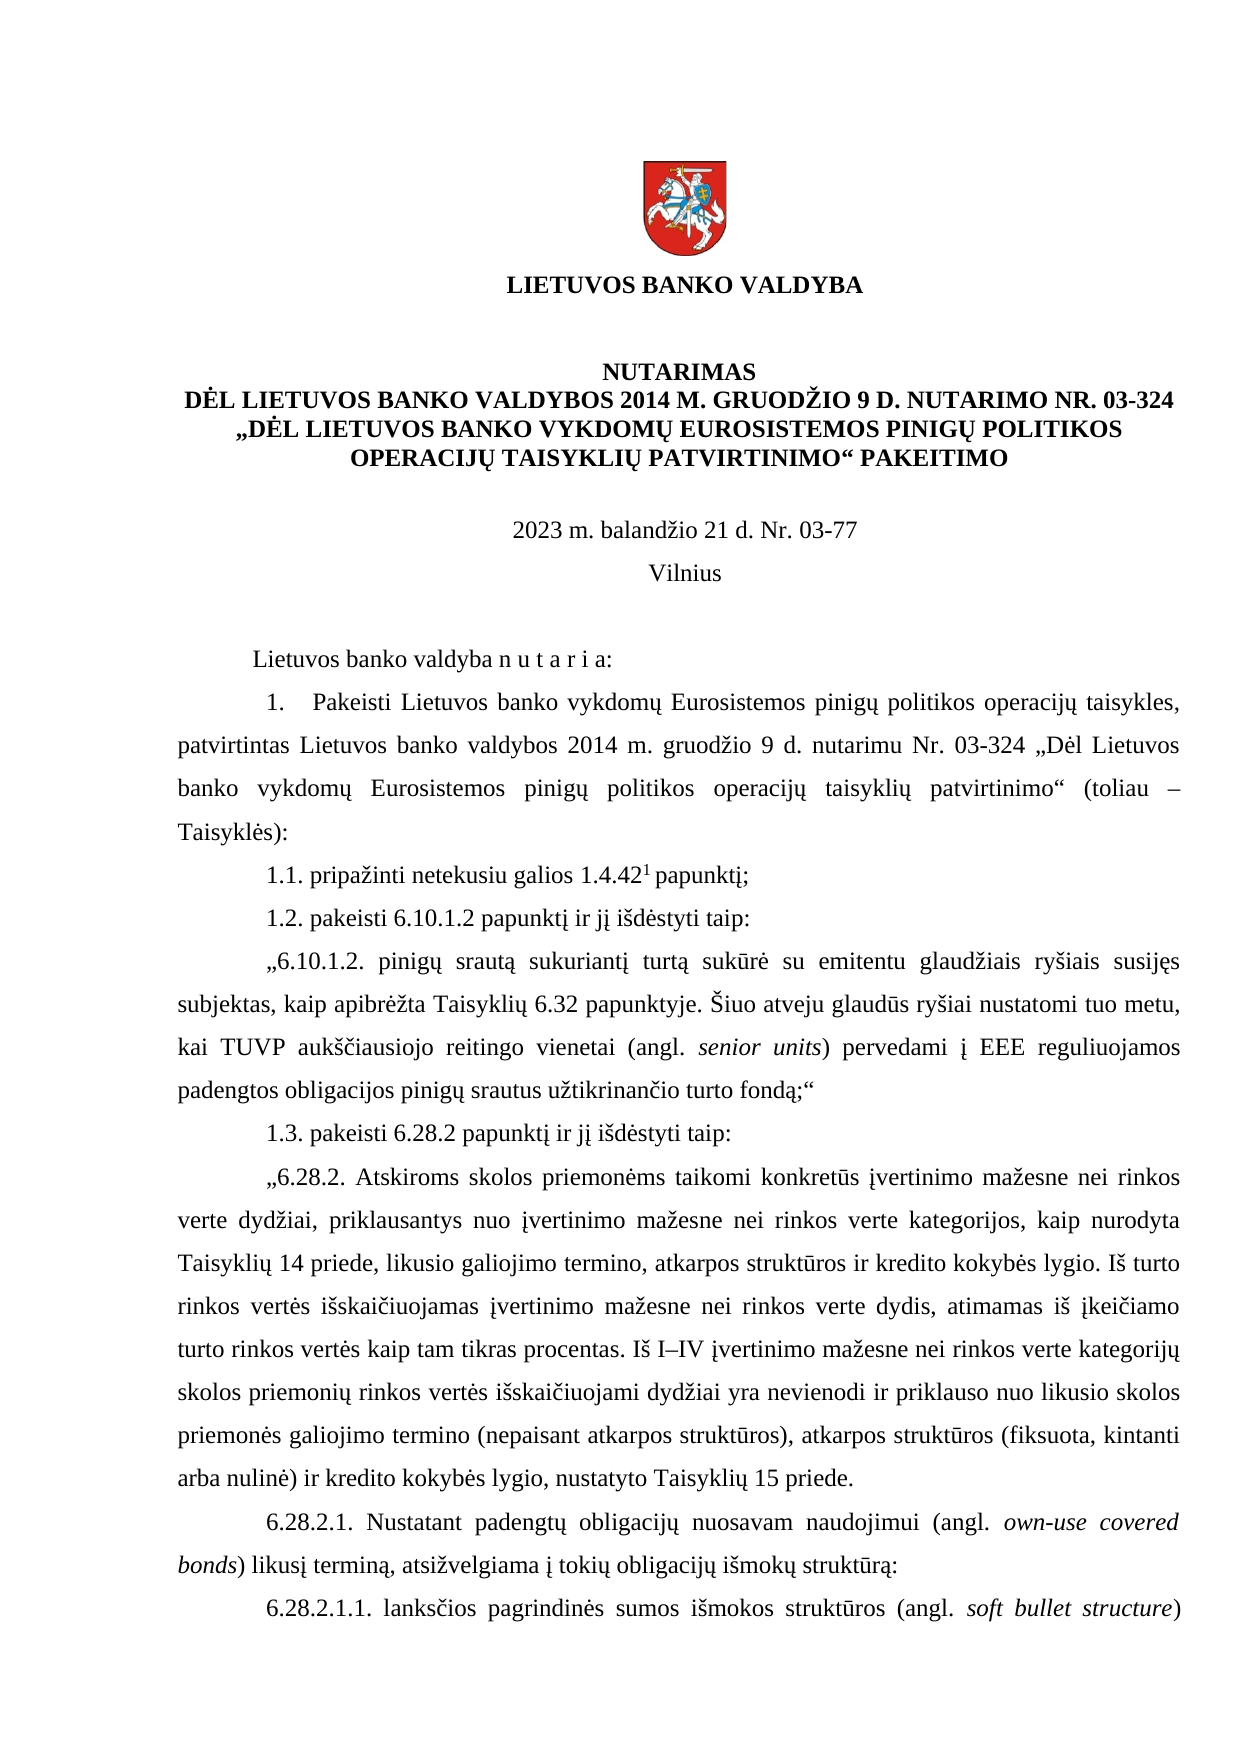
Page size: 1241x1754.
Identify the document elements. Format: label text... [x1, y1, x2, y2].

text DĖL LIETUVOS BANKO VALDYBOS 2014 M. GRUODŽIO 9 D. NUTARIMO NR. 03-324 „DĖL LIETUVOS BANKO VYKDOMŲ EUROSISTEMOS PINIGŲ POLITIKOS OPERACIJŲ TAISYKLIŲ PATVIRTINIMO“ PAKEITIMO [177, 385, 1181, 472]
text 1. Pakeisti Lietuvos banko vykdomų Eurosistemos pinigų politikos operacijų taisykles, patvirtintas Lietuvos banko valdybos 2014 m. gruodžio 9 d. nutarimu Nr. 03-324 „Dėl Lietuvos banko vykdomų Eurosistemos pinigų politikos operacijų taisyklių patvirtinimo“ (toliau – Taisyklės): [177, 687, 1181, 845]
text „6.10.1.2. pinigų srautą sukuriantį turtą sukūrė su emitentu glaudžiais ryšiais susijęs subjektas, kaip apibrėžta Taisyklių 6.32 papunktyje. Šiuo atveju glaudūs ryšiai nustatomi tuo metu, kai TUVP aukščiausiojo reitingo vienetai (angl. senior units) pervedami į EEE reguliuojamos padengtos obligacijos pinigų srautus užtikrinančio turto fondą;“ [177, 946, 1181, 1104]
text 1.3. pakeisti 6.28.2 papunktį ir jį išdėstyti taip: [177, 1118, 1181, 1147]
text Vilnius [188, 558, 1181, 587]
text 1.1. pripažinti netekusiu galios 1.4.421 papunktį; [177, 860, 1181, 888]
text „6.28.2. Atskiroms skolos priemonėms taikomi konkretūs įvertinimo mažesne nei rinkos verte dydžiai, priklausantys nuo įvertinimo mažesne nei rinkos verte kategorijos, kaip nurodyta Taisyklių 14 priede, likusio galiojimo termino, atkarpos struktūros ir kredito kokybės lygio. Iš turto rinkos vertės išskaičiuojamas įvertinimo mažesne nei rinkos verte dydis, atimamas iš įkeičiamo turto rinkos vertės kaip tam tikras procentas. Iš I–IV įvertinimo mažesne nei rinkos verte kategorijų skolos priemonių rinkos vertės išskaičiuojami dydžiai yra nevienodi ir priklauso nuo likusio skolos priemonės galiojimo termino (nepaisant atkarpos struktūros), atkarpos struktūros (fiksuota, kintanti arba nulinė) ir kredito kokybės lygio, nustatyto Taisyklių 15 priede. [177, 1162, 1181, 1492]
text 6.28.2.1.1. lanksčios pagrindinės sumos išmokos struktūros (angl. soft bullet structure) [177, 1593, 1181, 1622]
text NUTARIMAS [177, 357, 1181, 385]
text LIETUVOS BANKO VALDYBA [188, 270, 1181, 299]
text 1.2. pakeisti 6.10.1.2 papunktį ir jį išdėstyti taip: [177, 903, 1181, 932]
text 6.28.2.1. Nustatant padengtų obligacijų nuosavam naudojimui (angl. own-use covered bonds) likusį terminą, atsižvelgiama į tokių obligacijų išmokų struktūrą: [177, 1507, 1181, 1578]
text Lietuvos banko valdyba n u t a r i a: [177, 644, 1181, 673]
text 2023 m. balandžio 21 d. Nr. 03-77 [188, 515, 1181, 543]
